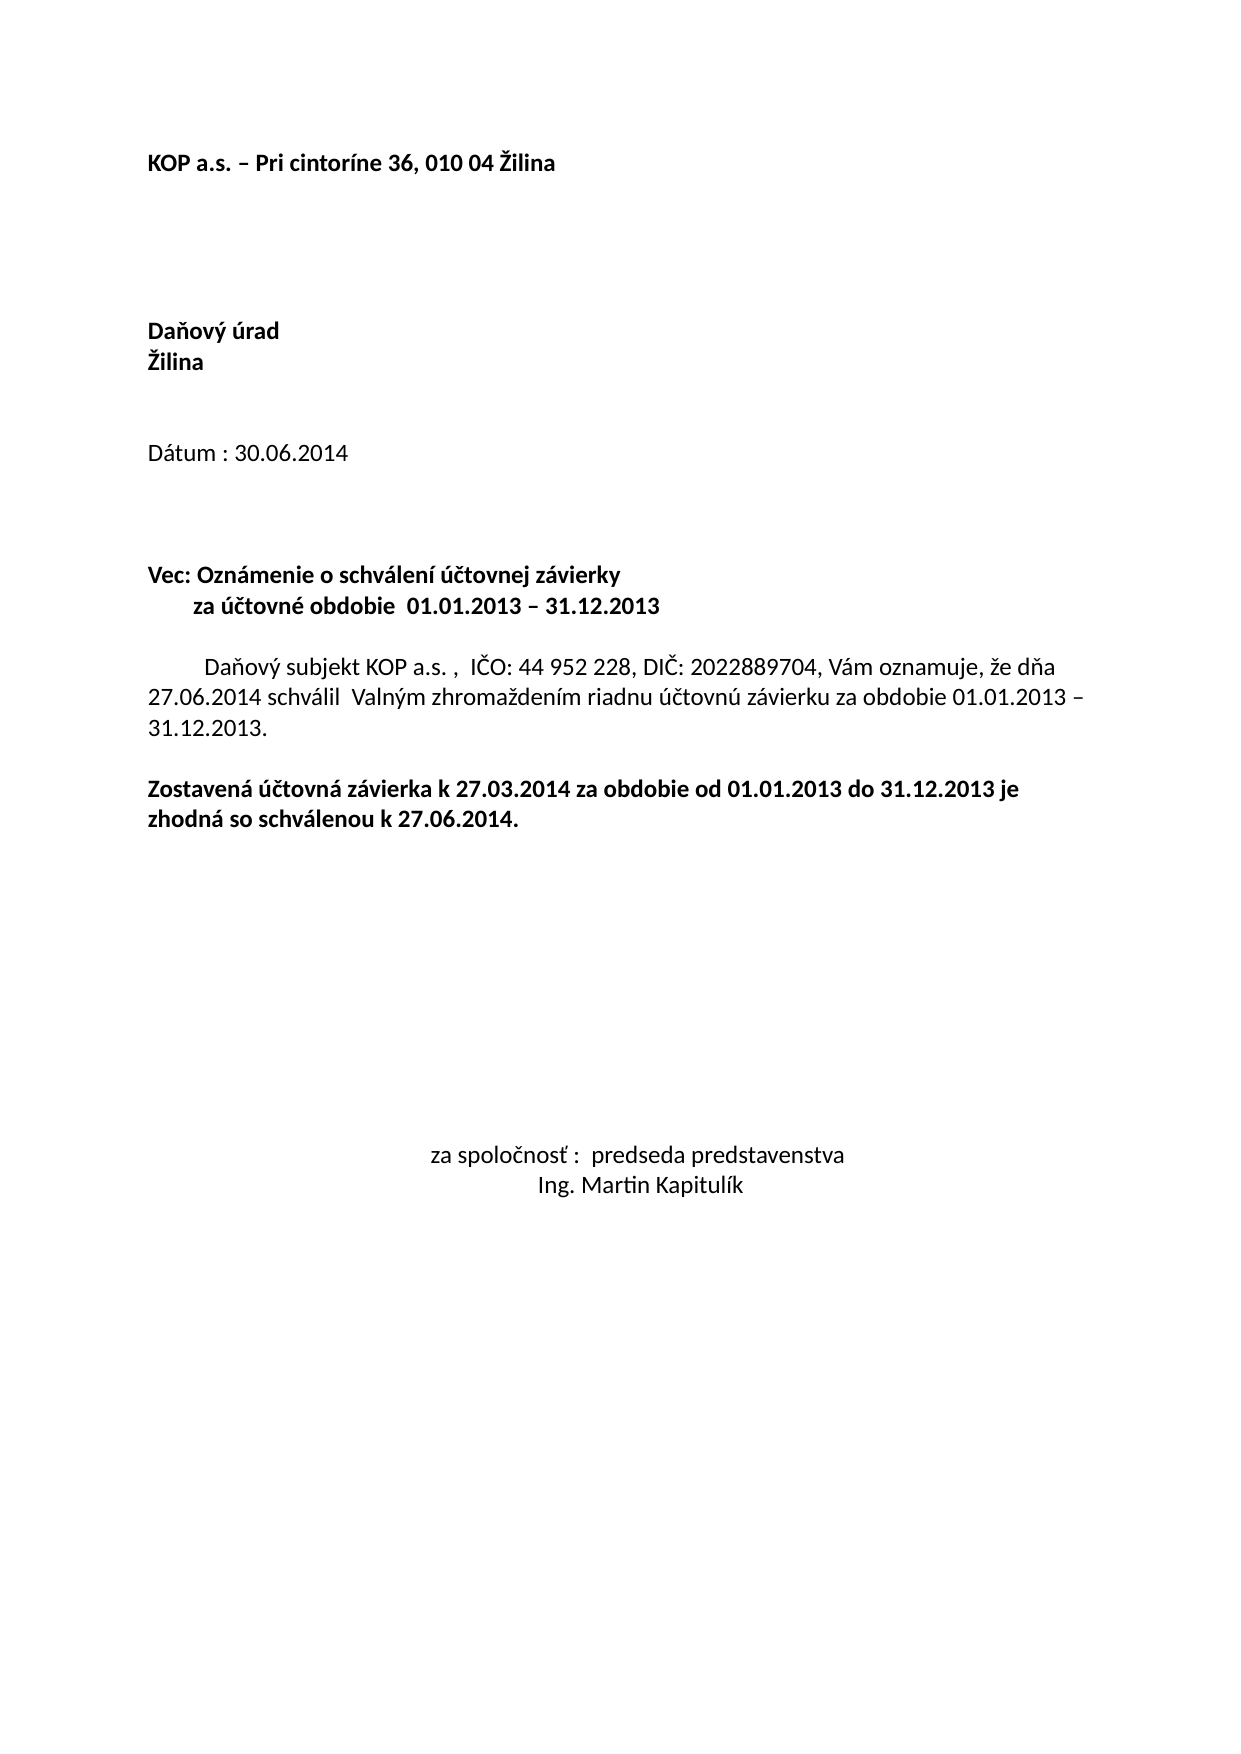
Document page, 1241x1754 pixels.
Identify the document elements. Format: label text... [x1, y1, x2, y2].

text Ing. Martin Kapitulík [148, 1170, 1093, 1200]
text Dátum : 30.06.2014 [148, 437, 1093, 468]
text za spoločnosť : predseda predstavenstva [148, 1139, 1093, 1170]
text Daňový subjekt KOP a.s. , IČO: 44 952 228, DIČ: 2022889704, Vám oznamuje, že dňa 27.06.2014 schválil Valným zhromaždením riadnu účtovnú závierku za obdobie 01.01.2013 – 31.12.2013. [148, 651, 1093, 742]
text Žilina [148, 346, 1093, 376]
text Zostavená účtovná závierka k 27.03.2014 za obdobie od 01.01.2013 do 31.12.2013 je zhodná so schválenou k 27.06.2014. [148, 773, 1093, 834]
text KOP a.s. – Pri cintoríne 36, 010 04 Žilina [148, 148, 1093, 178]
text za účtovné obdobie 01.01.2013 – 31.12.2013 [148, 590, 1093, 620]
text Vec: Oznámenie o schválení účtovnej závierky [148, 559, 1093, 590]
text Daňový úrad [148, 315, 1093, 346]
